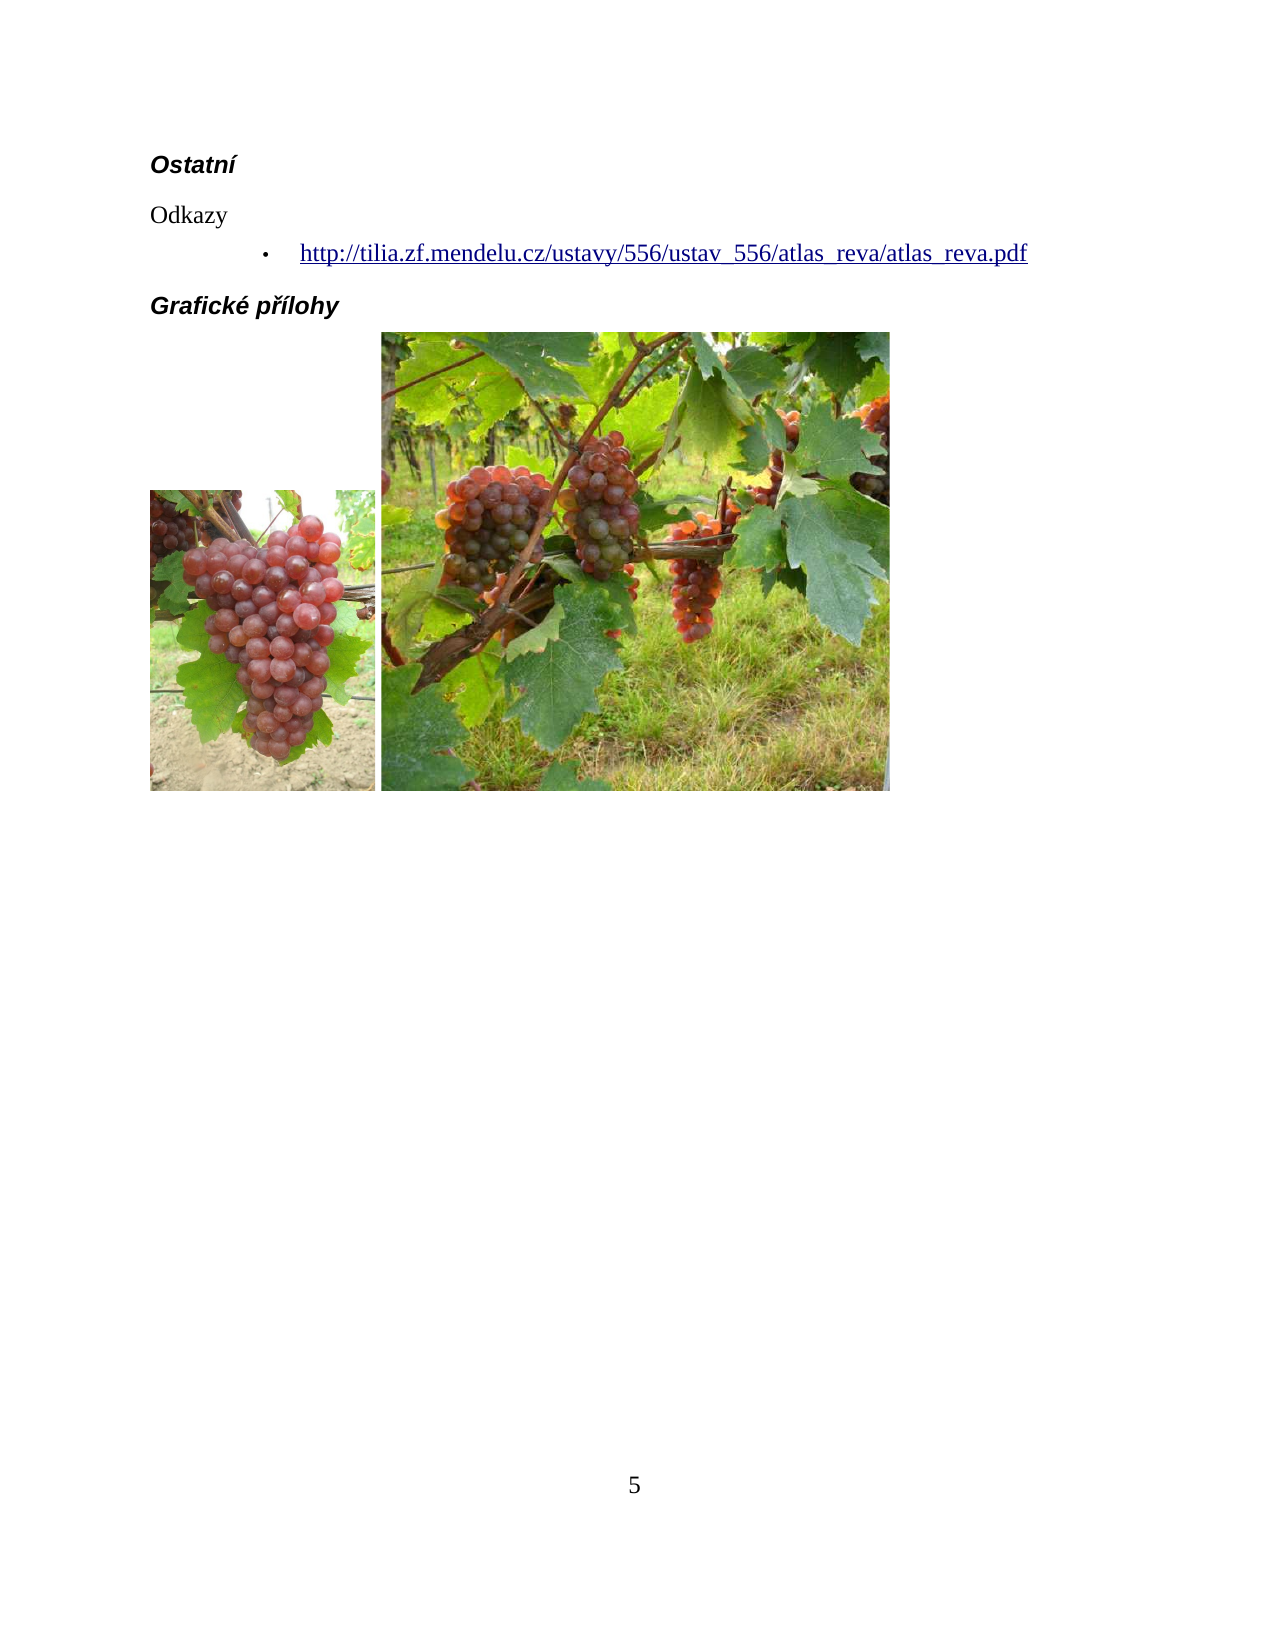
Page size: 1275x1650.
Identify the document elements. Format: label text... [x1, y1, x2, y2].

picture [150, 490, 375, 791]
list http://tilia.zf.mendelu.cz/ustavy/556/ustav_556/atlas_reva/atlas_reva.pdf [262, 238, 1125, 266]
text Odkazy [150, 200, 1125, 229]
subtitle Grafické přílohy [150, 291, 1125, 320]
picture [381, 332, 890, 791]
subtitle Ostatní [150, 150, 1125, 178]
